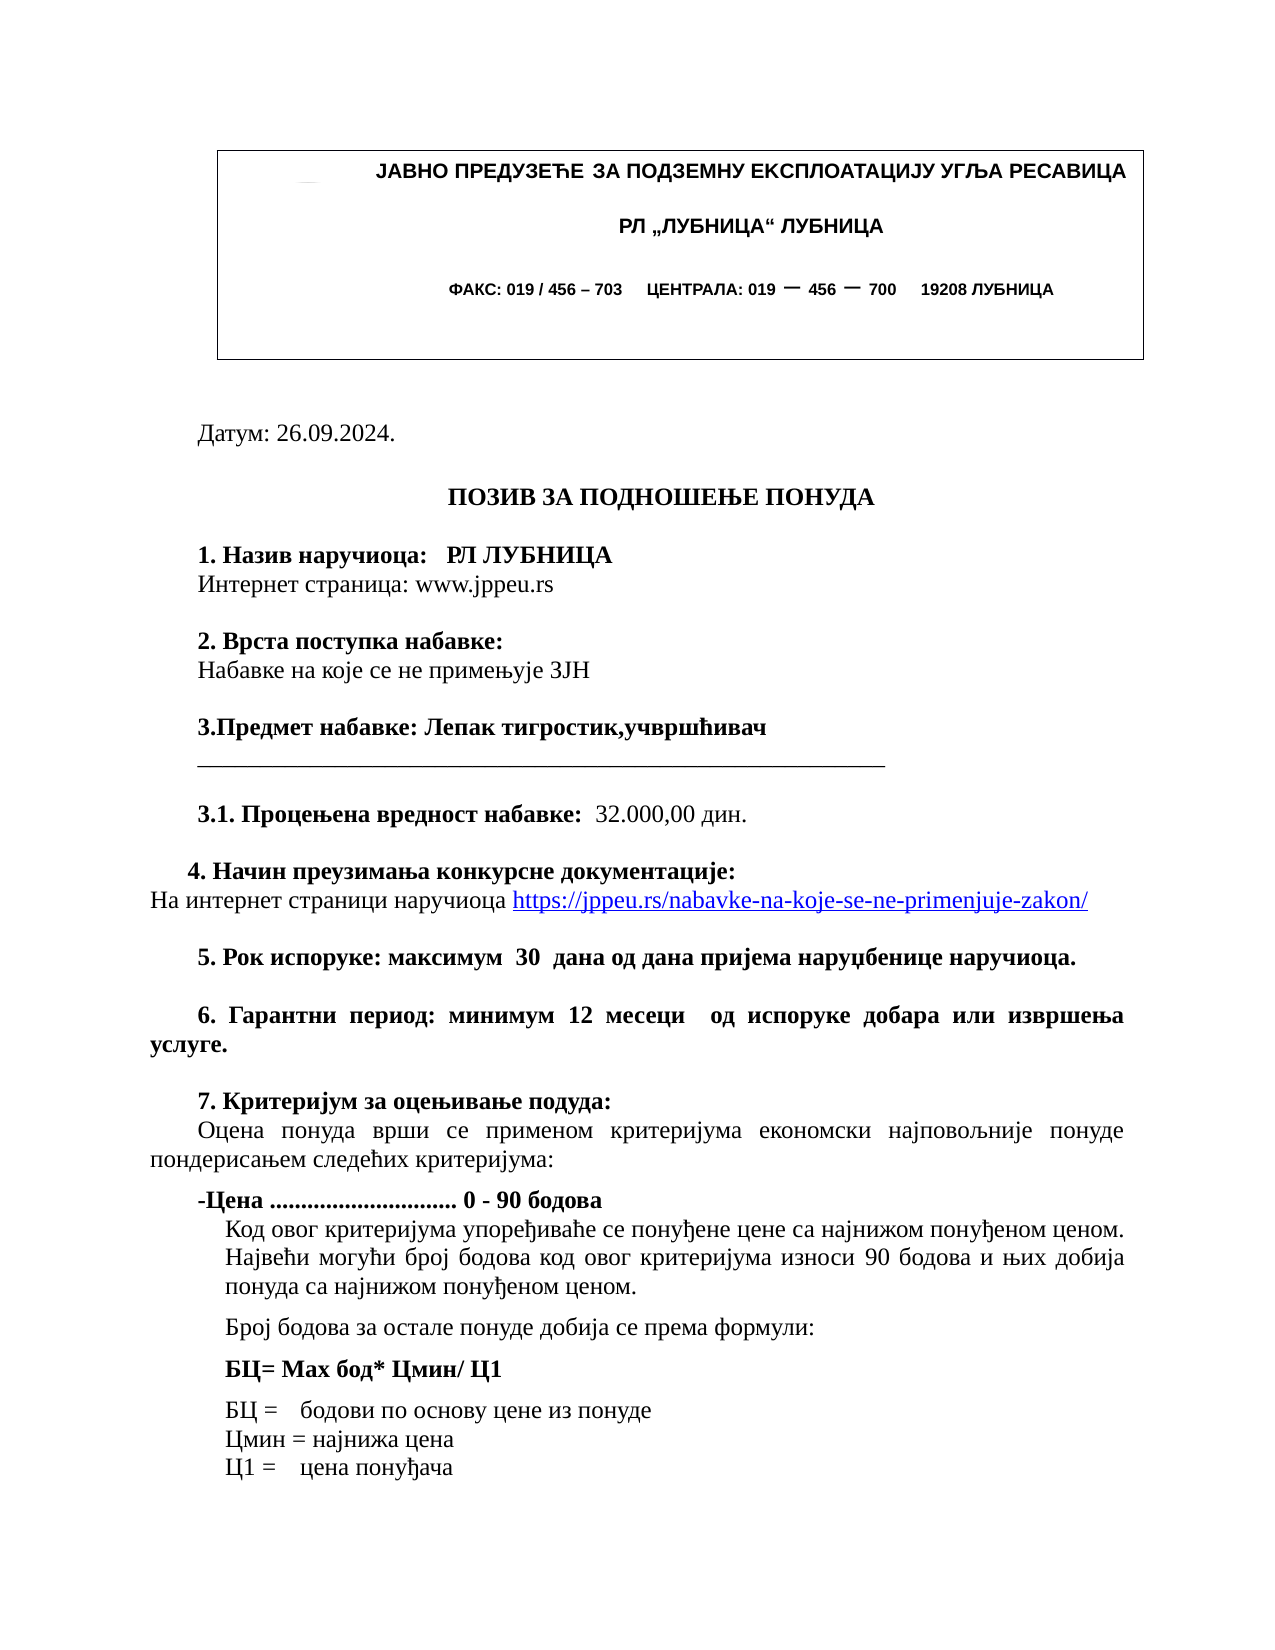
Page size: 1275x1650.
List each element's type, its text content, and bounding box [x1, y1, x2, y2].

text Интернет страница: www.jppeu.rs [150, 569, 1125, 597]
text _______________________________________________________ [150, 741, 1125, 770]
text Набавке на које се не примењује ЗЈН [150, 655, 1125, 684]
text 6. Гарантни период: минимум 12 месеци од испоруке добара или извршења услуге. [150, 1000, 1125, 1057]
table_header ЈАВНО ПРЕДУЗЕЋЕ ЗА ПОДЗЕМНУ EKСПЛОАТАЦИЈУ УГЉА РЕСАВИЦА РЛ „ЛУБНИЦА“ ЛУБНИЦА ФАКС: 019 / 456 – 703 ЦЕНТРАЛА: 019 – 456 – 700 19208 ЛУБНИЦA [218, 151, 1143, 359]
text 4. Начин преузимања конкурсне документације: [150, 856, 1125, 885]
text Ц1 = цена понуђача [225, 1452, 1125, 1481]
text 1. Назив наручиоца: РЛ ЛУБНИЦА [150, 540, 1125, 569]
text 5. Рок испоруке: максимум 30 дана од дана пријема наруџбенице наручиоца. [150, 942, 1125, 971]
text -Цена .............................. 0 - 90 бодова [150, 1185, 1125, 1214]
text Датум: 26.09.2024. [150, 418, 1125, 447]
text 3.1. Процењена вредност набавке: 32.000,00 дин. [150, 799, 1125, 827]
text ПОЗИВ ЗА ПОДНОШЕЊЕ ПОНУДА [150, 482, 1125, 511]
text Цмин = најнижа цена [225, 1424, 1125, 1452]
text Оцена понуда врши се применом критеријума економски најповољније понуде пондерисањем следећих критеријума: [150, 1115, 1125, 1172]
text На интернет страници наручиоца https://jppeu.rs/nabavke-na-koje-se-ne-primenjuje-zakon/ [150, 885, 1125, 914]
text Број бодова за остале понуде добија се према формули: [225, 1312, 1125, 1341]
text БЦ= Маx бод* Цмин/ Ц1 [225, 1354, 1125, 1382]
text 7. Критеријум за оцењивање подуда: [150, 1086, 1125, 1115]
text БЦ = бодови по основу цене из понуде [225, 1395, 1125, 1424]
text 3.Предмет набавке: Лепак тигростик,учвршћивач [150, 712, 1125, 741]
text 2. Врста поступка набавке: [150, 626, 1125, 655]
text Код овог критеријума упоређиваће се понуђене цене са најнижом понуђеном ценом. Највећи могући број бодова код овог критеријума износи 90 бодова и њих добија понуда са најнижом понуђеном ценом. [225, 1214, 1125, 1300]
